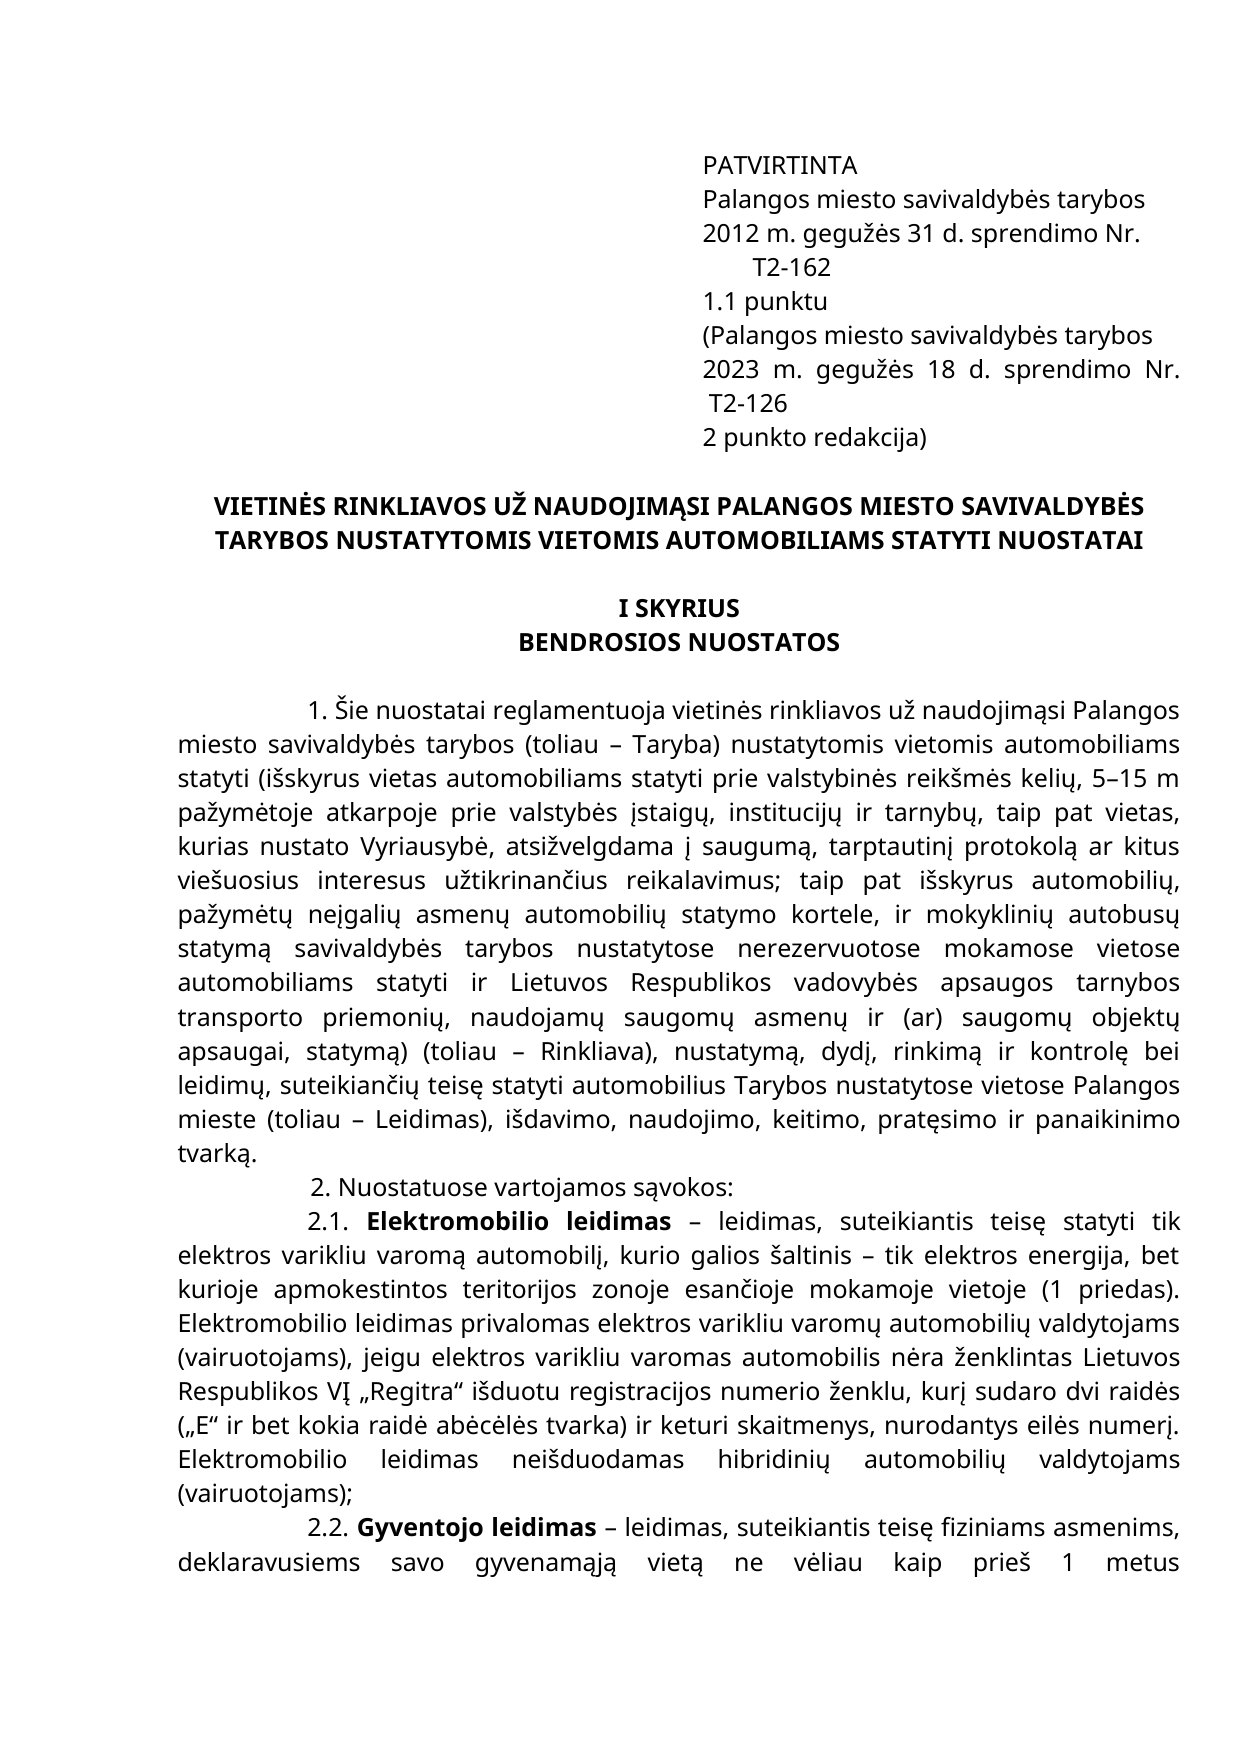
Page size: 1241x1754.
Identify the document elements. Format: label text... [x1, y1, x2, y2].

text 2. Nuostatuose vartojamos sąvokos: [177, 1169, 1181, 1203]
text 1.1 punktu [702, 284, 1171, 318]
text Palangos miesto savivaldybės tarybos [177, 182, 1181, 216]
text BENDROSIOS NUOSTATOS [177, 624, 1181, 658]
text 1. Šie nuostatai reglamentuoja vietinės rinkliavos už naudojimąsi Palangos miesto savivaldybės tarybos (toliau – Taryba) nustatytomis vietomis automobiliams statyti (išskyrus vietas automobiliams statyti prie valstybinės reikšmės kelių, 5–15 m pažymėtoje atkarpoje prie valstybės įstaigų, institucijų ir tarnybų, taip pat vietas, kurias nustato Vyriausybė, atsižvelgdama į saugumą, tarptautinį protokolą ar kitus viešuosius interesus užtikrinančius reikalavimus; taip pat išskyrus automobilių, pažymėtų neįgalių asmenų automobilių statymo kortele, ir mokyklinių autobusų statymą savivaldybės tarybos nustatytose nerezervuotose mokamose vietose automobiliams statyti ir Lietuvos Respublikos vadovybės apsaugos tarnybos transporto priemonių, naudojamų saugomų asmenų ir (ar) saugomų objektų apsaugai, statymą) (toliau – Rinkliava), nustatymą, dydį, rinkimą ir kontrolę bei leidimų, suteikiančių teisę statyti automobilius Tarybos nustatytose vietose Palangos mieste (toliau – Leidimas), išdavimo, naudojimo, keitimo, pratęsimo ir panaikinimo tvarką. [177, 693, 1181, 1169]
text 2.2. Gyventojo leidimas – leidimas, suteikiantis teisę fiziniams asmenims, deklaravusiems savo gyvenamąją vietą ne vėliau kaip prieš 1 metus [177, 1510, 1181, 1578]
text (Palangos miesto savivaldybės tarybos [177, 318, 1181, 352]
text PATVIRTINTA [177, 148, 1181, 182]
text VIETINĖS RINKLIAVOS UŽ NAUDOJIMĄSI PALANGOS MIESTO SAVIVALDYBĖS TARYBOS NUSTATYTOMIS VIETOMIS AUTOMOBILIAMS STATYTI NUOSTATAI [177, 488, 1181, 556]
text 2 punkto redakcija) [702, 420, 1181, 454]
text 2.1. Elektromobilio leidimas – leidimas, suteikiantis teisę statyti tik elektros varikliu varomą automobilį, kurio galios šaltinis – tik elektros energija, bet kurioje apmokestintos teritorijos zonoje esančioje mokamoje vietoje (1 priedas). Elektromobilio leidimas privalomas elektros varikliu varomų automobilių valdytojams (vairuotojams), jeigu elektros varikliu varomas automobilis nėra ženklintas Lietuvos Respublikos VĮ „Regitra“ išduotu registracijos numerio ženklu, kurį sudaro dvi raidės („E“ ir bet kokia raidė abėcėlės tvarka) ir keturi skaitmenys, nurodantys eilės numerį. Elektromobilio leidimas neišduodamas hibridinių automobilių valdytojams (vairuotojams); [177, 1203, 1181, 1510]
text I SKYRIUS [177, 590, 1181, 624]
text 2023 m. gegužės 18 d. sprendimo Nr. T2-126 [702, 352, 1181, 420]
text 2012 m. gegužės 31 d. sprendimo Nr. T2-162 [702, 216, 1181, 284]
